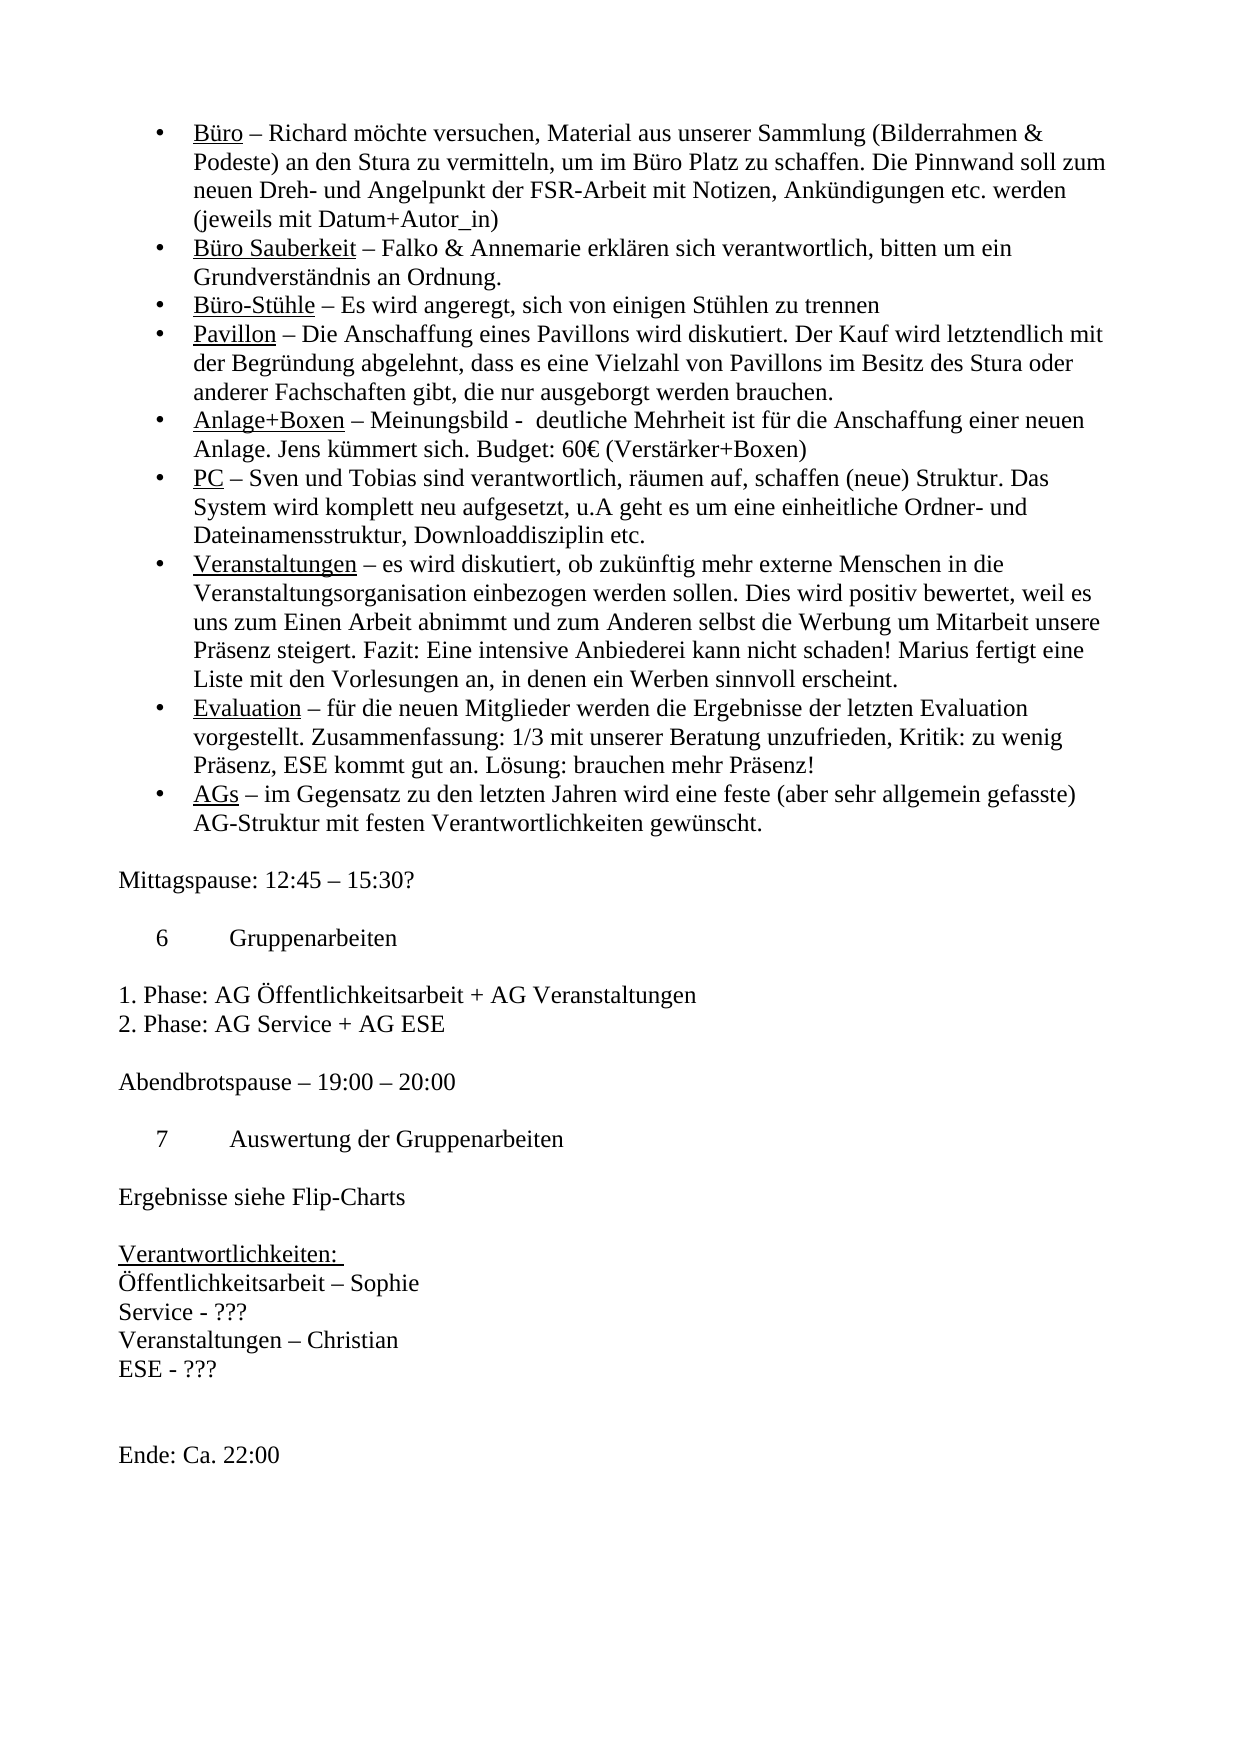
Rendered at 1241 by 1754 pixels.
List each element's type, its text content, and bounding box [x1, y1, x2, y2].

text Abendbrotspause – 19:00 – 20:00 [118, 1067, 1122, 1096]
list Veranstaltungen – es wird diskutiert, ob zukünftig mehr externe Menschen in die Veranstaltungsorganisation einbezogen werden sollen. Dies wird positiv bewertet, weil es uns zum Einen Arbeit abnimmt und zum Anderen selbst die Werbung um Mitarbeit unsere Präsenz steigert. Fazit: Eine intensive Anbiederei kann nicht schaden! Marius fertigt eine Liste mit den Vorlesungen an, in denen ein Werben sinnvoll erscheint. [156, 549, 1122, 693]
text Veranstaltungen – Christian [118, 1326, 1122, 1354]
text Ergebnisse siehe Flip-Charts [118, 1182, 1122, 1211]
list Büro – Richard möchte versuchen, Material aus unserer Sammlung (Bilderrahmen & Podeste) an den Stura zu vermitteln, um im Büro Platz zu schaffen. Die Pinnwand soll zum neuen Dreh- und Angelpunkt der FSR-Arbeit mit Notizen, Ankündigungen etc. werden (jeweils mit Datum+Autor_in) [156, 118, 1122, 233]
text Öffentlichkeitsarbeit – Sophie [118, 1268, 1122, 1297]
text 1. Phase: AG Öffentlichkeitsarbeit + AG Veranstaltungen [118, 981, 1122, 1009]
text ESE - ??? [118, 1354, 1122, 1383]
list Evaluation – für die neuen Mitglieder werden die Ergebnisse der letzten Evaluation vorgestellt. Zusammenfassung: 1/3 mit unserer Beratung unzufrieden, Kritik: zu wenig Präsenz, ESE kommt gut an. Lösung: brauchen mehr Präsenz! [156, 693, 1122, 779]
list Auswertung der Gruppenarbeiten [156, 1124, 1122, 1153]
list Anlage+Boxen – Meinungsbild - deutliche Mehrheit ist für die Anschaffung einer neuen Anlage. Jens kümmert sich. Budget: 60€ (Verstärker+Boxen) [156, 406, 1122, 463]
list PC – Sven und Tobias sind verantwortlich, räumen auf, schaffen (neue) Struktur. Das System wird komplett neu aufgesetzt, u.A geht es um eine einheitliche Ordner- und Dateinamensstruktur, Downloaddisziplin etc. [156, 463, 1122, 549]
list Büro-Stühle – Es wird angeregt, sich von einigen Stühlen zu trennen [156, 291, 1122, 319]
list AGs – im Gegensatz zu den letzten Jahren wird eine feste (aber sehr allgemein gefasste) AG-Struktur mit festen Verantwortlichkeiten gewünscht. [156, 779, 1122, 837]
list Gruppenarbeiten [156, 923, 1122, 952]
list Büro Sauberkeit – Falko & Annemarie erklären sich verantwortlich, bitten um ein Grundverständnis an Ordnung. [156, 233, 1122, 291]
list Pavillon – Die Anschaffung eines Pavillons wird diskutiert. Der Kauf wird letztendlich mit der Begründung abgelehnt, dass es eine Vielzahl von Pavillons im Besitz des Stura oder anderer Fachschaften gibt, die nur ausgeborgt werden brauchen. [156, 319, 1122, 406]
text 2. Phase: AG Service + AG ESE [118, 1009, 1122, 1038]
text Verantwortlichkeiten: [118, 1239, 1122, 1268]
text Mittagspause: 12:45 – 15:30? [118, 866, 1122, 894]
text Ende: Ca. 22:00 [118, 1441, 1122, 1469]
text Service - ??? [118, 1297, 1122, 1326]
